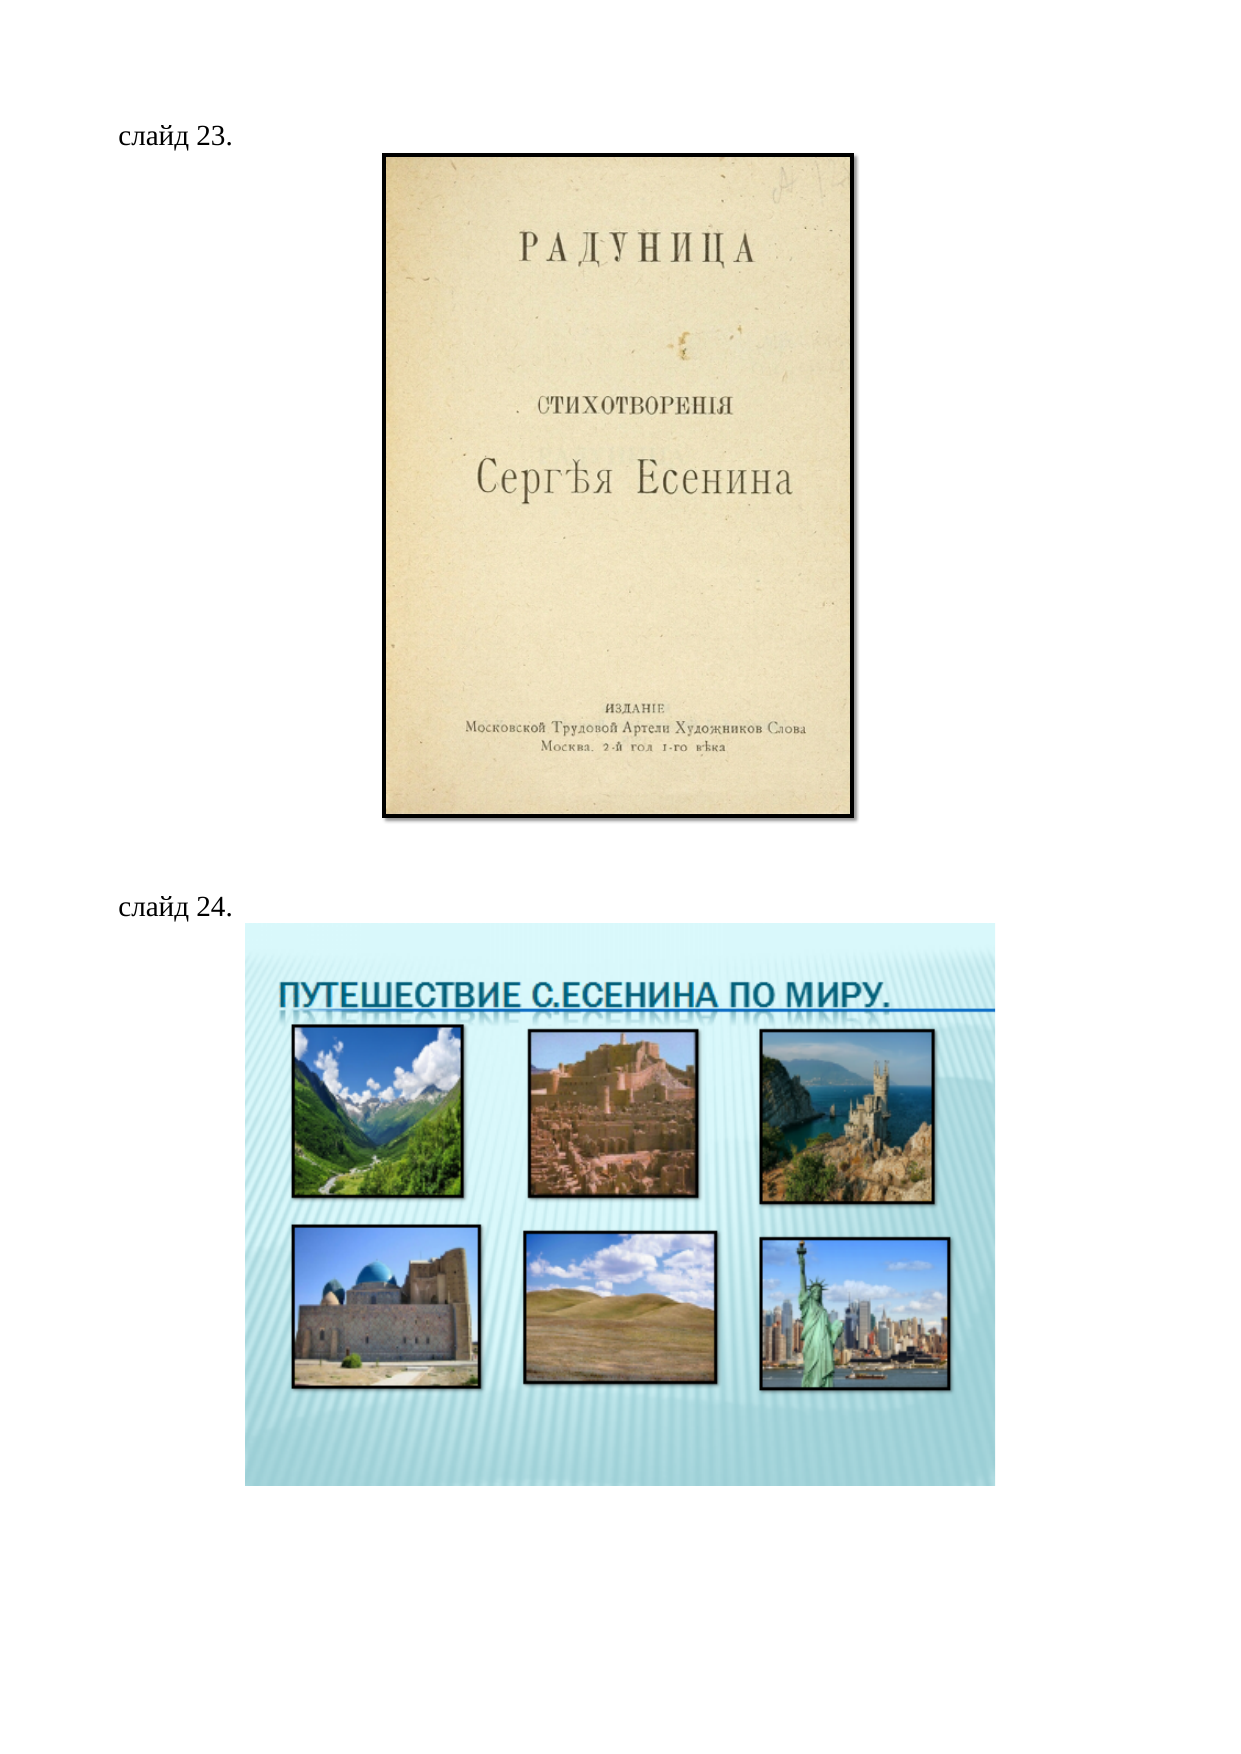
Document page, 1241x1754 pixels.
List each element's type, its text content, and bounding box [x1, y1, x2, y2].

picture [245, 923, 995, 1486]
text слайд 23. [118, 118, 1122, 152]
text слайд 24. [118, 889, 1122, 923]
picture [380, 151, 860, 825]
